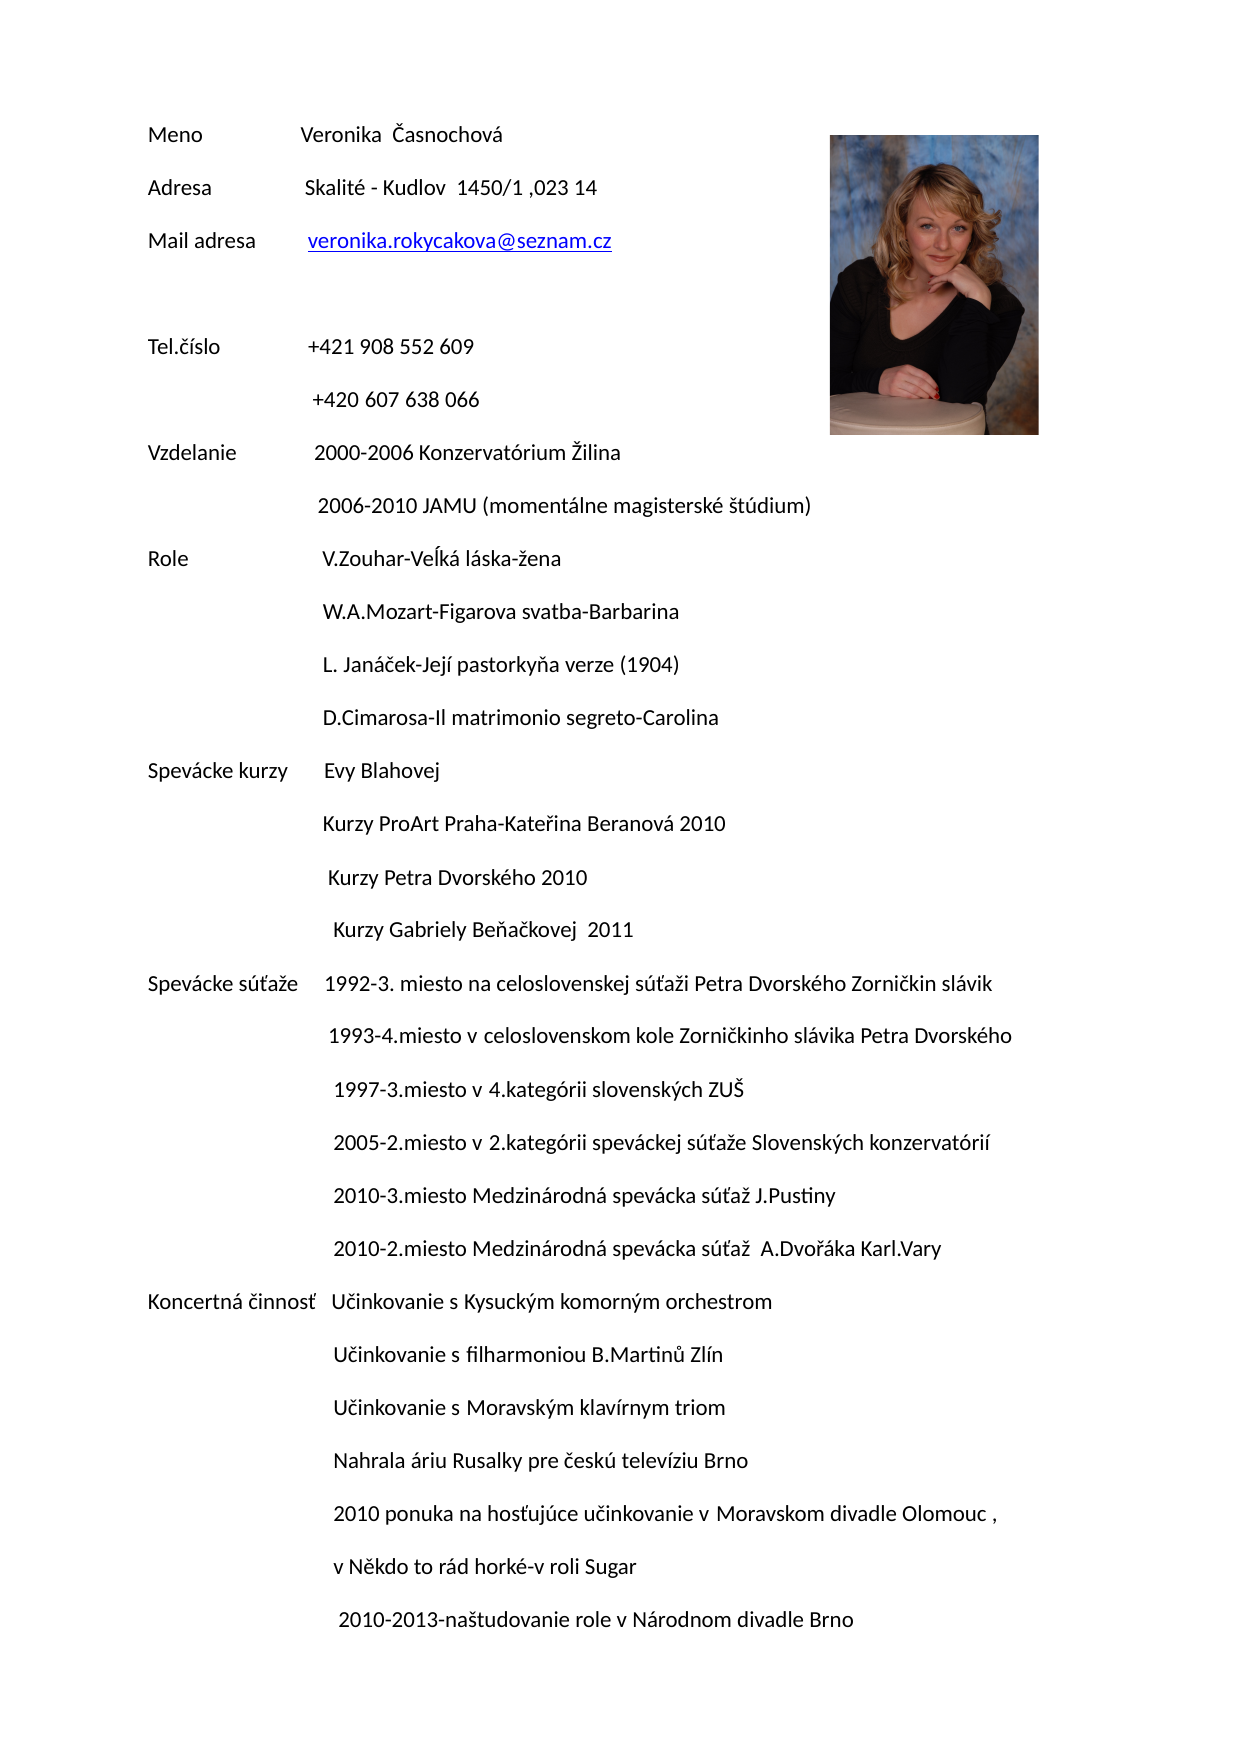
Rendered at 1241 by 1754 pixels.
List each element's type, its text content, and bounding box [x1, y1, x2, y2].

text 2010 ponuka na hosťujúce učinkovanie v Moravskom divadle Olomouc , [148, 1499, 1093, 1527]
text L. Janáček-Její pastorkyňa verze (1904) [148, 651, 1093, 678]
text [1039, 332, 1093, 360]
text 2010-2013-naštudovanie role v Národnom divadle Brno [148, 1605, 1093, 1633]
text [1039, 173, 1093, 201]
text [1039, 385, 1093, 413]
text 1997-3.miesto v 4.kategórii slovenských ZUŠ [148, 1075, 1093, 1103]
text Spevácke súťaže 1992-3. miesto na celoslovenskej súťaži Petra Dvorského Zorničkin slávik [148, 969, 1093, 997]
text Vzdelanie 2000-2006 Konzervatórium Žilina [148, 438, 1093, 466]
text Tel.číslo +421 908 552 609 [148, 332, 829, 360]
text 2010-2.miesto Medzinárodná spevácka súťaž A.Dvořáka Karl.Vary [148, 1234, 1093, 1262]
text 2005-2.miesto v 2.kategórii speváckej súťaže Slovenských konzervatórií [148, 1128, 1093, 1156]
text [1039, 226, 1093, 254]
text W.A.Mozart-Figarova svatba-Barbarina [148, 597, 1093, 626]
text Koncertná činnosť Učinkovanie s Kysuckým komorným orchestrom [148, 1287, 1093, 1315]
picture [829, 135, 1039, 435]
text Kurzy ProArt Praha-Kateřina Beranová 2010 [148, 809, 1093, 838]
text 2006-2010 JAMU (momentálne magisterské štúdium) [148, 491, 1093, 519]
text Učinkovanie s Moravským klavírnym triom [148, 1393, 1093, 1421]
text D.Cimarosa-Il matrimonio segreto-Carolina [148, 703, 1093, 732]
text Spevácke kurzy Evy Blahovej [148, 757, 1093, 784]
text Role V.Zouhar-Veĺká láska-žena [148, 544, 1093, 572]
text Nahrala áriu Rusalky pre českú televíziu Brno [148, 1446, 1093, 1474]
text 1993-4.miesto v celoslovenskom kole Zorničkinho slávika Petra Dvorského [148, 1022, 1093, 1050]
text Kurzy Petra Dvorského 2010 [148, 863, 1093, 891]
text +420 607 638 066 [148, 385, 829, 413]
text Adresa Skalité - Kudlov 1450/1 ,023 14 [148, 173, 829, 201]
text Meno Veronika Časnochová [148, 120, 1093, 148]
text Učinkovanie s filharmoniou B.Martinů Zlín [148, 1340, 1093, 1368]
text 2010-3.miesto Medzinárodná spevácka súťaž J.Pustiny [148, 1181, 1093, 1209]
text Mail adresa veronika.rokycakova@seznam.cz [148, 226, 829, 254]
text Kurzy Gabriely Beňačkovej 2011 [148, 916, 1093, 944]
text v Někdo to rád horké-v roli Sugar [148, 1552, 1093, 1580]
